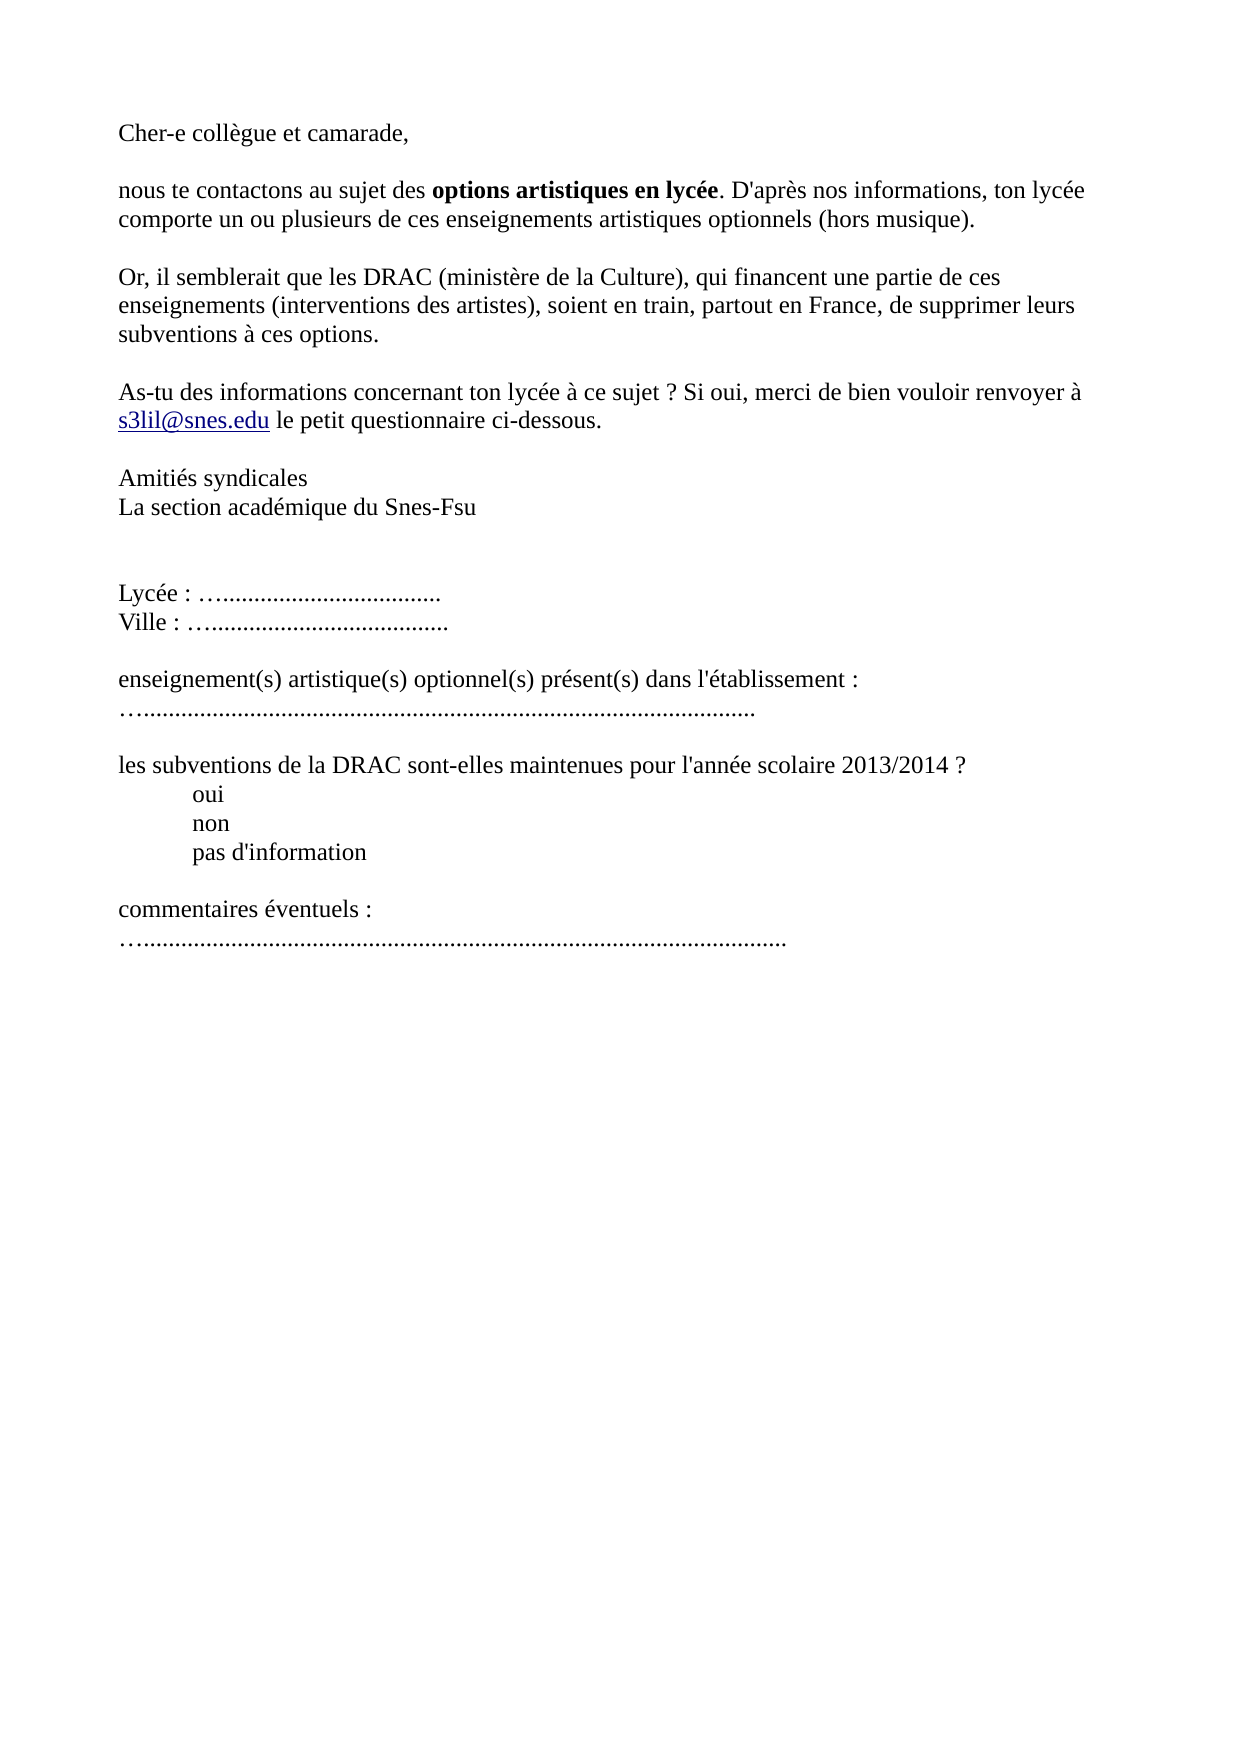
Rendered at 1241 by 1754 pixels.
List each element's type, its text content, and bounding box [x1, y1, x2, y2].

text nous te contactons au sujet des options artistiques en lycée. D'après nos informations, ton lycée comporte un ou plusieurs de ces enseignements artistiques optionnels (hors musique). [118, 176, 1122, 233]
text pas d'information [118, 837, 1122, 866]
text commentaires éventuels : [118, 894, 1122, 923]
text La section académique du Snes-Fsu [118, 492, 1122, 521]
text Lycée : …................................... [118, 578, 1122, 607]
text ….................................................................................................. [118, 693, 1122, 722]
text les subventions de la DRAC sont-elles maintenues pour l'année scolaire 2013/2014 ? [118, 751, 1122, 779]
text non [118, 808, 1122, 837]
text Amitiés syndicales [118, 463, 1122, 492]
text Ville : …...................................... [118, 607, 1122, 636]
text oui [118, 779, 1122, 808]
text Cher-e collègue et camarade, [118, 118, 1122, 147]
text As-tu des informations concernant ton lycée à ce sujet ? Si oui, merci de bien vouloir renvoyer à s3lil@snes.edu le petit questionnaire ci-dessous. [118, 377, 1122, 434]
text …....................................................................................................... [118, 923, 1122, 952]
text enseignement(s) artistique(s) optionnel(s) présent(s) dans l'établissement : [118, 664, 1122, 693]
text Or, il semblerait que les DRAC (ministère de la Culture), qui financent une partie de ces enseignements (interventions des artistes), soient en train, partout en France, de supprimer leurs subventions à ces options. [118, 262, 1122, 348]
